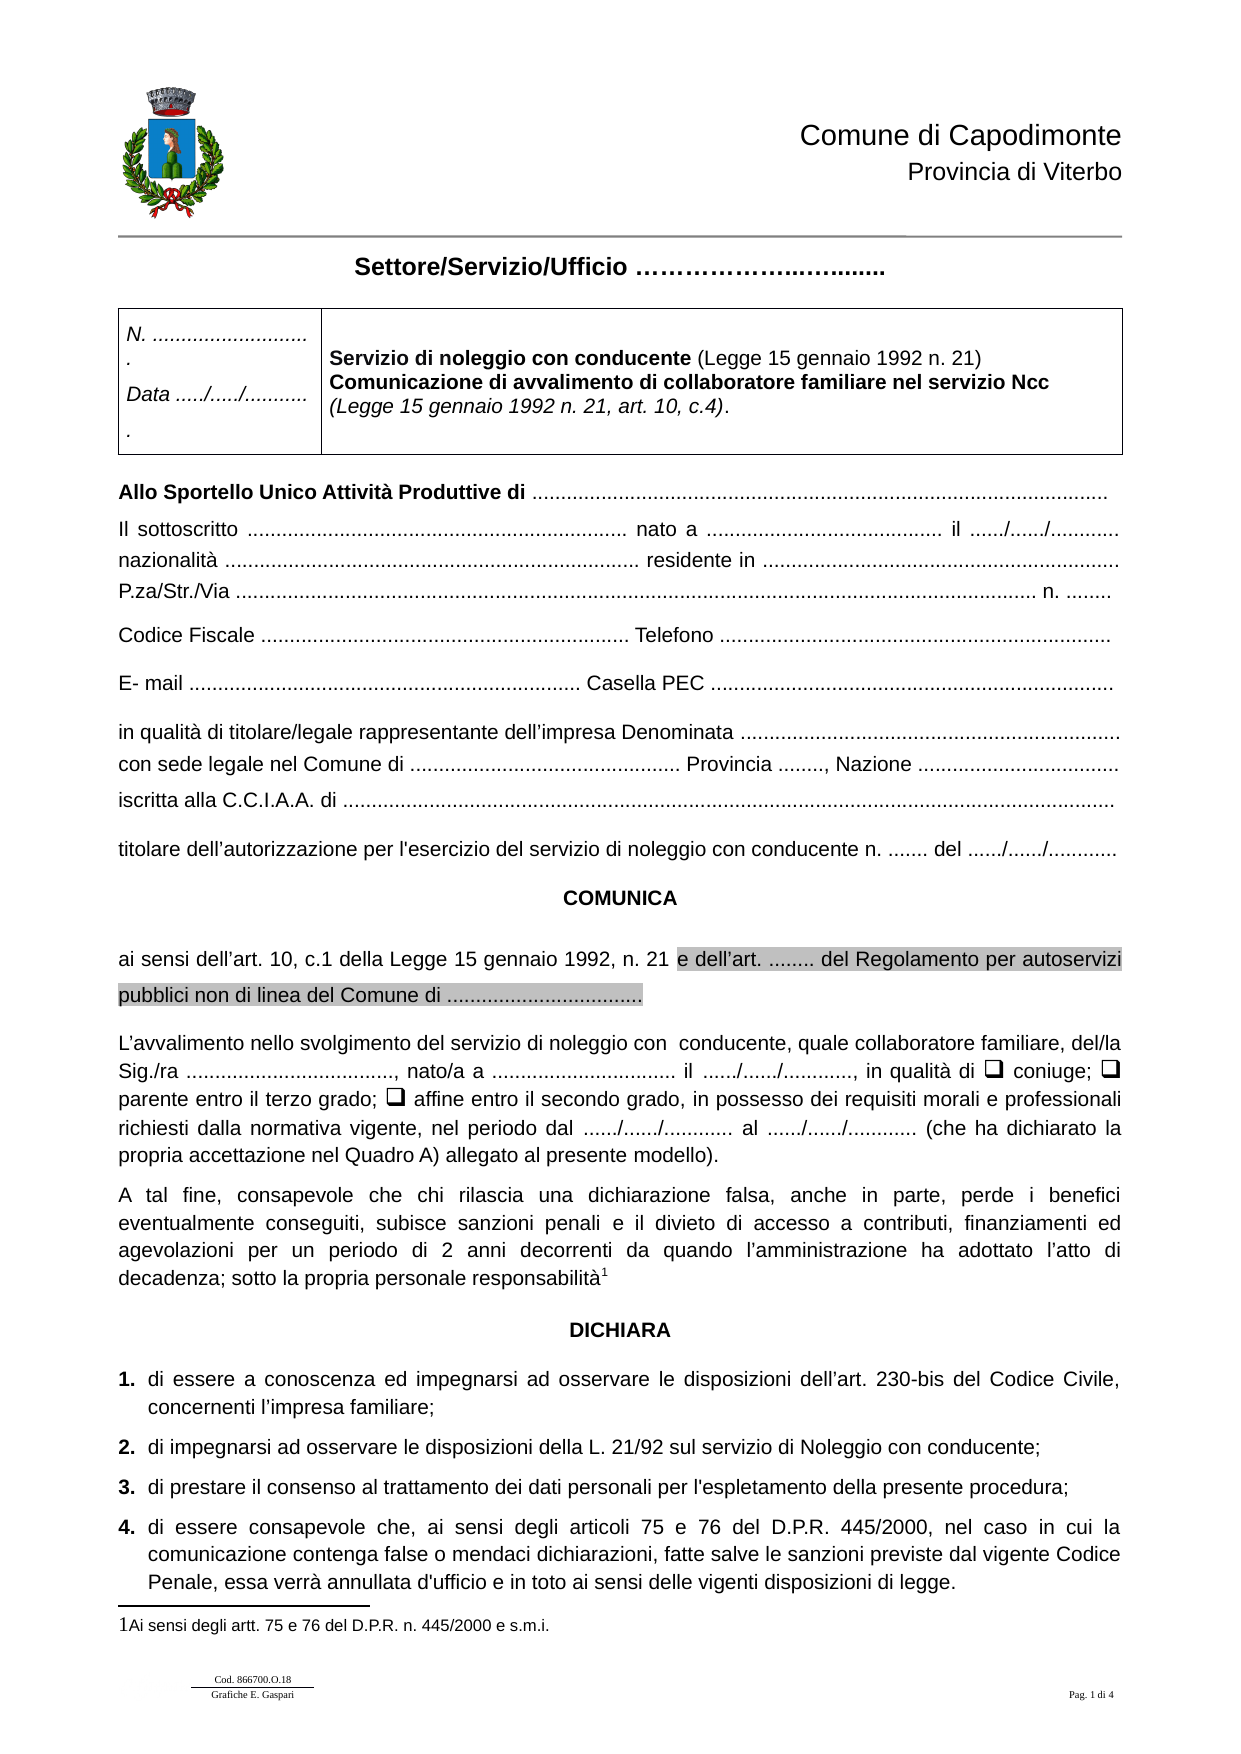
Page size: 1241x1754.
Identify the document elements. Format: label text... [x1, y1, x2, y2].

table_header Servizio di noleggio con conducente (Legge 15 gennaio 1992 n. 21) Comunicazione di avvalimento di collaboratore familiare nel servizio Ncc (Legge 15 gennaio 1992 n. 21, art. 10, c.4). [322, 309, 1122, 454]
picture [122, 87, 224, 219]
text in qualità di titolare/legale rappresentante dell’impresa Denominata .................................................................. [118, 719, 1122, 743]
subtitle di prestare il consenso al trattamento dei dati personali per l'espletamento della presente procedura; [118, 1474, 1122, 1498]
text COMUNICA [118, 886, 1122, 909]
text A tal fine, consapevole che chi rilascia una dichiarazione falsa, anche in parte, perde i benefici eventualmente conseguiti, subisce sanzioni penali e il divieto di accesso a contributi, finanziamenti ed agevolazioni per un periodo di 2 anni decorrenti da quando l’amministrazione ha adottato l’atto di decadenza; sotto la propria personale responsabilità [118, 1183, 1122, 1289]
list di essere a conoscenza ed impegnarsi ad osservare le disposizioni dell’art. 230-bis del Codice Civile, concernenti l’impresa familiare; [118, 1367, 1122, 1418]
text L’avvalimento nello svolgimento del servizio di noleggio con conducente, quale collaboratore familiare, del/la Sig./ra ...................................., nato/a a ................................ il ....../....../............, in qualità di  coniuge;  parente entro il terzo grado;  affine entro il secondo grado, in possesso dei requisiti morali e professionali richiesti dalla normativa vigente, nel periodo dal ....../....../............ al ....../....../............ (che ha dichiarato la propria accettazione nel Quadro A) allegato al presente modello). [118, 1031, 1122, 1167]
table_header N. ............................ Data ...../...../............ [119, 309, 321, 454]
text Ai sensi degli artt. 75 e 76 del D.P.R. n. 445/2000 e s.m.i. [118, 1612, 1122, 1636]
text Provincia di Viterbo [224, 157, 1122, 185]
text Settore/Servizio/Ufficio ………………...…........ [118, 252, 1122, 281]
text iscritta alla C.C.I.A.A. di ...................................................................................................................................... [118, 788, 1122, 812]
subtitle di essere consapevole che, ai sensi degli articoli 75 e 76 del D.P.R. 445/2000, nel caso in cui la comunicazione contenga false o mendaci dichiarazioni, fatte salve le sanzioni previste dal vigente Codice Penale, essa verrà annullata d'ufficio e in toto ai sensi delle vigenti disposizioni di legge. [118, 1514, 1122, 1593]
text Allo Sportello Unico Attività Produttive di .................................................................................................... [118, 480, 1122, 504]
subtitle di impegnarsi ad osservare le disposizioni della L. 21/92 sul servizio di Noleggio con conducente; [118, 1434, 1122, 1458]
text Codice Fiscale ................................................................ Telefono .................................................................... [118, 623, 1122, 647]
text Comune di Capodimonte [224, 118, 1122, 152]
text Il sottoscritto .................................................................. nato a ......................................... il ....../....../............ nazionalità ........................................................................ residente in .............................................................. P.za/Str./Via ........................................................................................................................................... n. ........ [118, 517, 1122, 603]
text E- mail .................................................................... Casella PEC ...................................................................... [118, 671, 1122, 695]
text titolare dell’autorizzazione per l'esercizio del servizio di noleggio con conducente n. ....... del ....../....../............ [118, 837, 1122, 861]
subtitle DICHIARA [118, 1318, 1122, 1342]
text con sede legale nel Comune di ............................................... Provincia ........, Nazione ................................... [118, 752, 1122, 776]
text ai sensi dell’art. 10, c.1 della Legge 15 gennaio 1992, n. 21 e dell’art. ........ del Regolamento per autoservizi pubblici non di linea del Comune di .................................. [118, 947, 1122, 1006]
